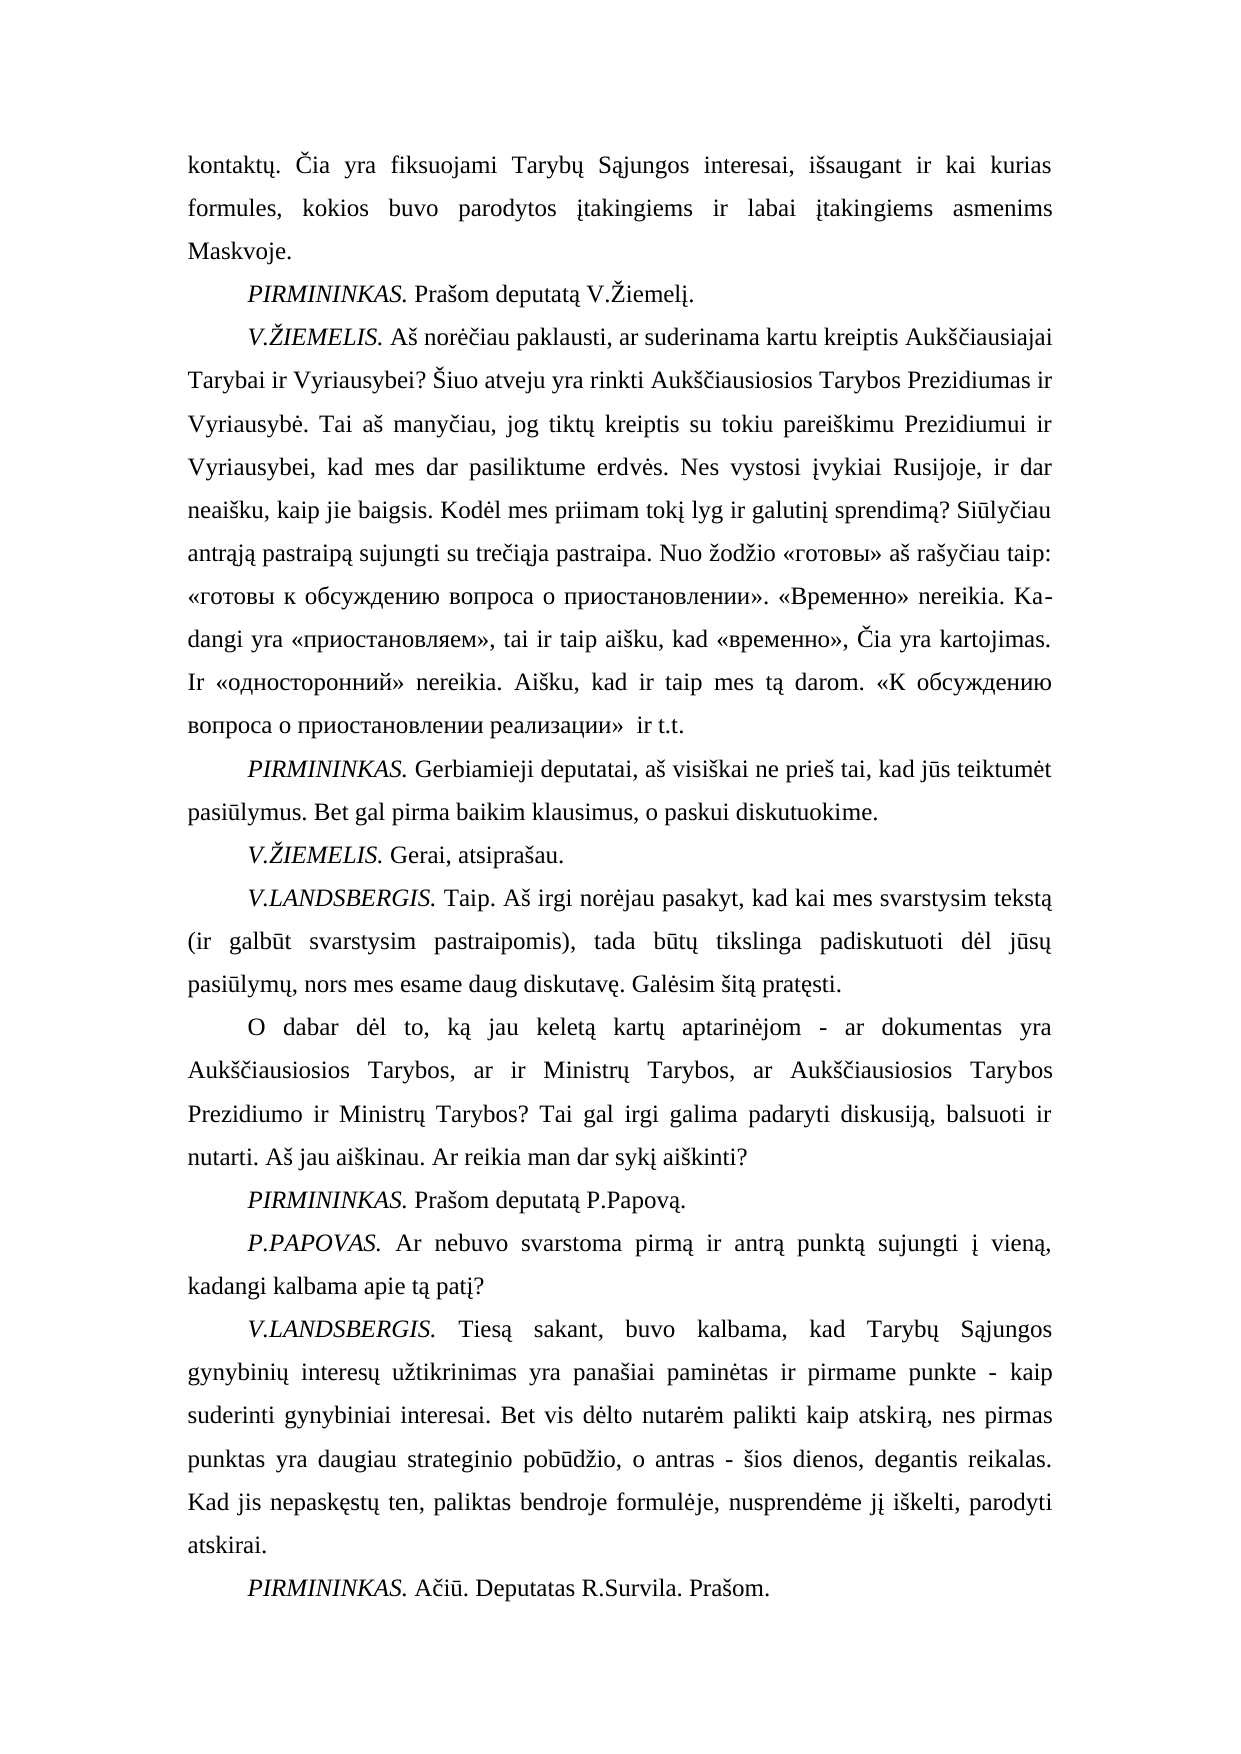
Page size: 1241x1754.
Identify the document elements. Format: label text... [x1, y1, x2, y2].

text P.PAPOVAS. Ar nebuvo svarstoma pirmą ir antrą punktą sujungti į vieną, kadangi kalbama apie tą patį? [187, 1228, 1053, 1300]
text PIRMININKAS. Gerbiamieji deputatai, aš visiškai ne prieš tai, kad jūs teiktumėt pasiūlymus. Bet gal pirma baikim klausimus, o paskui diskutuoki­me. [187, 754, 1053, 826]
text PIRMININKAS. Ačiū. Deputatas R.Survila. Prašom. [187, 1573, 1053, 1602]
text O dabar dėl to, ką jau keletą kartų aptarinėjom - ar dokumentas yra Aukščiausiosios Tarybos, ar ir Ministrų Tarybos, ar Aukščiausiosios Tary­bos Prezidiumo ir Ministrų Tarybos? Tai gal irgi galima padaryti diskusiją, balsuoti ir nutarti. Aš jau aiškinau. Ar reikia man dar sykį aiškinti? [187, 1012, 1053, 1171]
text V.ŽIEMELIS. Aš norėčiau paklausti, ar suderinama kartu kreiptis Aukš­čiausiajai Tarybai ir Vyriausybei? Šiuo atveju yra rinkti Aukščiausiosios Tarybos Prezidiumas ir Vyriausybė. Tai aš manyčiau, jog tiktų kreiptis su tokiu pareiškimu Prezidiumui ir Vyriausybei, kad mes dar pasiliktume erd­vės. Nes vystosi įvykiai Rusijoje, ir dar neaišku, kaip jie baigsis. Kodėl mes priimam tokį lyg ir galutinį sprendimą? Siūlyčiau antrąją pastraipą sujungti su trečiąja pastraipa. Nuo žodžio «готовы» aš rašyčiau taip: «готовы к обсуждению вопроса о приостановлении». «Временно» nereikia. Ka­dangi yra «приостановляем», tai ir taip aišku, kad «временно», Čia yra kartojimas. Ir «односторонний» nereikia. Aišku, kad ir taip mes tą darom. «К обсуждению вопроса о приостановлении реализации» ir t.t. [187, 322, 1053, 739]
text PIRMININKAS. Prašom deputatą V.Žiemelį. [187, 279, 1053, 308]
text V.LANDSBERGIS. Tiesą sakant, buvo kalbama, kad Tarybų Sąjungos gynybinių interesų užtikrinimas yra panašiai paminėtas ir pirmame punkte - ­kaip suderinti gynybiniai interesai. Bet vis dėlto nutarėm palikti kaip atski­rą, nes pirmas punktas yra daugiau strateginio pobūdžio, o antras - šios dienos, degantis reikalas. Kad jis nepaskęstų ten, paliktas bendroje formulė­je, nusprendėme jį iškelti, parodyti atskirai. [187, 1314, 1053, 1559]
text V.LANDSBERGIS. Taip. Aš irgi norėjau pasakyt, kad kai mes svarstysim tekstą (ir galbūt svarstysim pastraipomis), tada būtų tikslinga padiskutuoti dėl jūsų pasiūlymų, nors mes esame daug diskutavę. Galėsim šitą pratęsti. [187, 883, 1053, 998]
text kontaktų. Čia yra fiksuojami Tarybų Sąjungos interesai, išsaugant ir kai kurias formules, kokios buvo parodytos įtakingiems ir labai įtakin­giems asmenims Maskvoje. [187, 150, 1053, 265]
text PIRMININKAS. Prašom deputatą P.Papovą. [187, 1185, 1053, 1214]
text V.ŽIEMELIS. Gerai, atsiprašau. [187, 840, 1053, 869]
